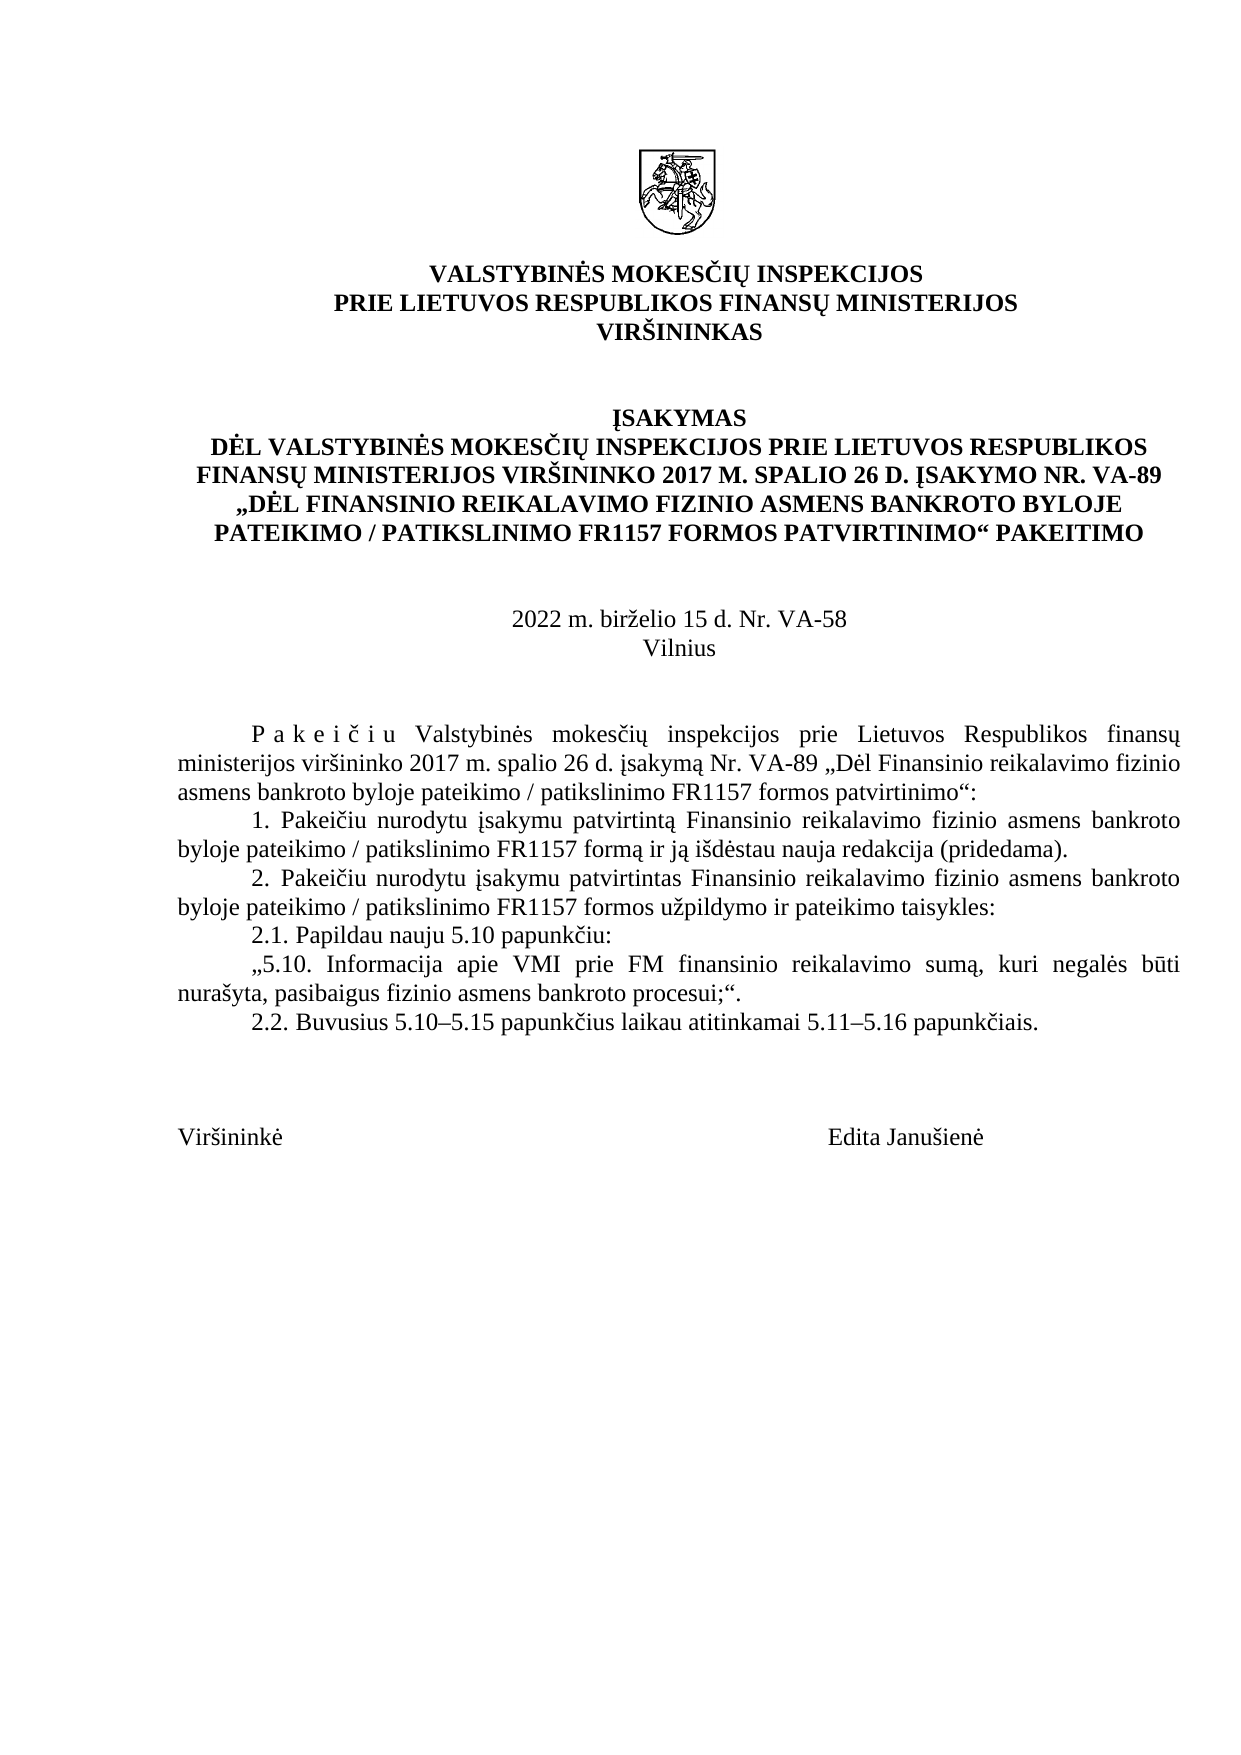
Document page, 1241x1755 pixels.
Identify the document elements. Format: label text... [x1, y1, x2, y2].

text „5.10. Informacija apie VMI prie FM finansinio reikalavimo sumą, kuri negalės būti nurašyta, pasibaigus fizinio asmens bankroto procesui;“. [177, 949, 1181, 1007]
text ĮSAKYMAS [177, 403, 1181, 432]
text Pakeičiu Valstybinės mokesčių inspekcijos prie Lietuvos Respublikos finansų ministerijos viršininko 2017 m. spalio 26 d. įsakymą Nr. VA-89 „Dėl Finansinio reikalavimo fizinio asmens bankroto byloje pateikimo / patikslinimo FR1157 formos patvirtinimo“: [177, 719, 1181, 805]
text Vilnius [177, 633, 1181, 662]
text VALSTYBINĖS MOKESČIŲ INSPEKCIJOS PRIE LIETUVOS RESPUBLIKOS FINANSŲ MINISTERIJOS VIRŠININKAS [177, 259, 1181, 345]
text FINANSŲ MINISTERIJOS VIRŠININKO 2017 M. SPALIO 26 D. ĮSAKYMO NR. VA-89 [177, 460, 1181, 489]
text 2.2. Buvusius 5.10–5.15 papunkčius laikau atitinkamai 5.11–5.16 papunkčiais. [177, 1007, 1181, 1035]
text 1. Pakeičiu nurodytu įsakymu patvirtintą Finansinio reikalavimo fizinio asmens bankroto byloje pateikimo / patikslinimo FR1157 formą ir ją išdėstau nauja redakcija (pridedama). [177, 805, 1181, 863]
text Viršininkė Edita Janušienė [177, 1122, 1181, 1150]
text 2. Pakeičiu nurodytu įsakymu patvirtintas Finansinio reikalavimo fizinio asmens bankroto byloje pateikimo / patikslinimo FR1157 formos užpildymo ir pateikimo taisykles: [177, 863, 1181, 920]
text DĖL VALSTYBINĖS MOKESČIŲ INSPEKCIJOS PRIE LIETUVOS RESPUBLIKOS [177, 432, 1181, 460]
text 2022 m. birželio 15 d. Nr. VA-58 [177, 604, 1181, 633]
text 2.1. Papildau nauju 5.10 papunkčiu: [177, 920, 1181, 949]
text „DĖL FINANSINIO REIKALAVIMO FIZINIO ASMENS BANKROTO BYLOJE PATEIKIMO / PATIKSLINIMO FR1157 FORMOS PATVIRTINIMO“ PAKEITIMO [177, 489, 1181, 547]
